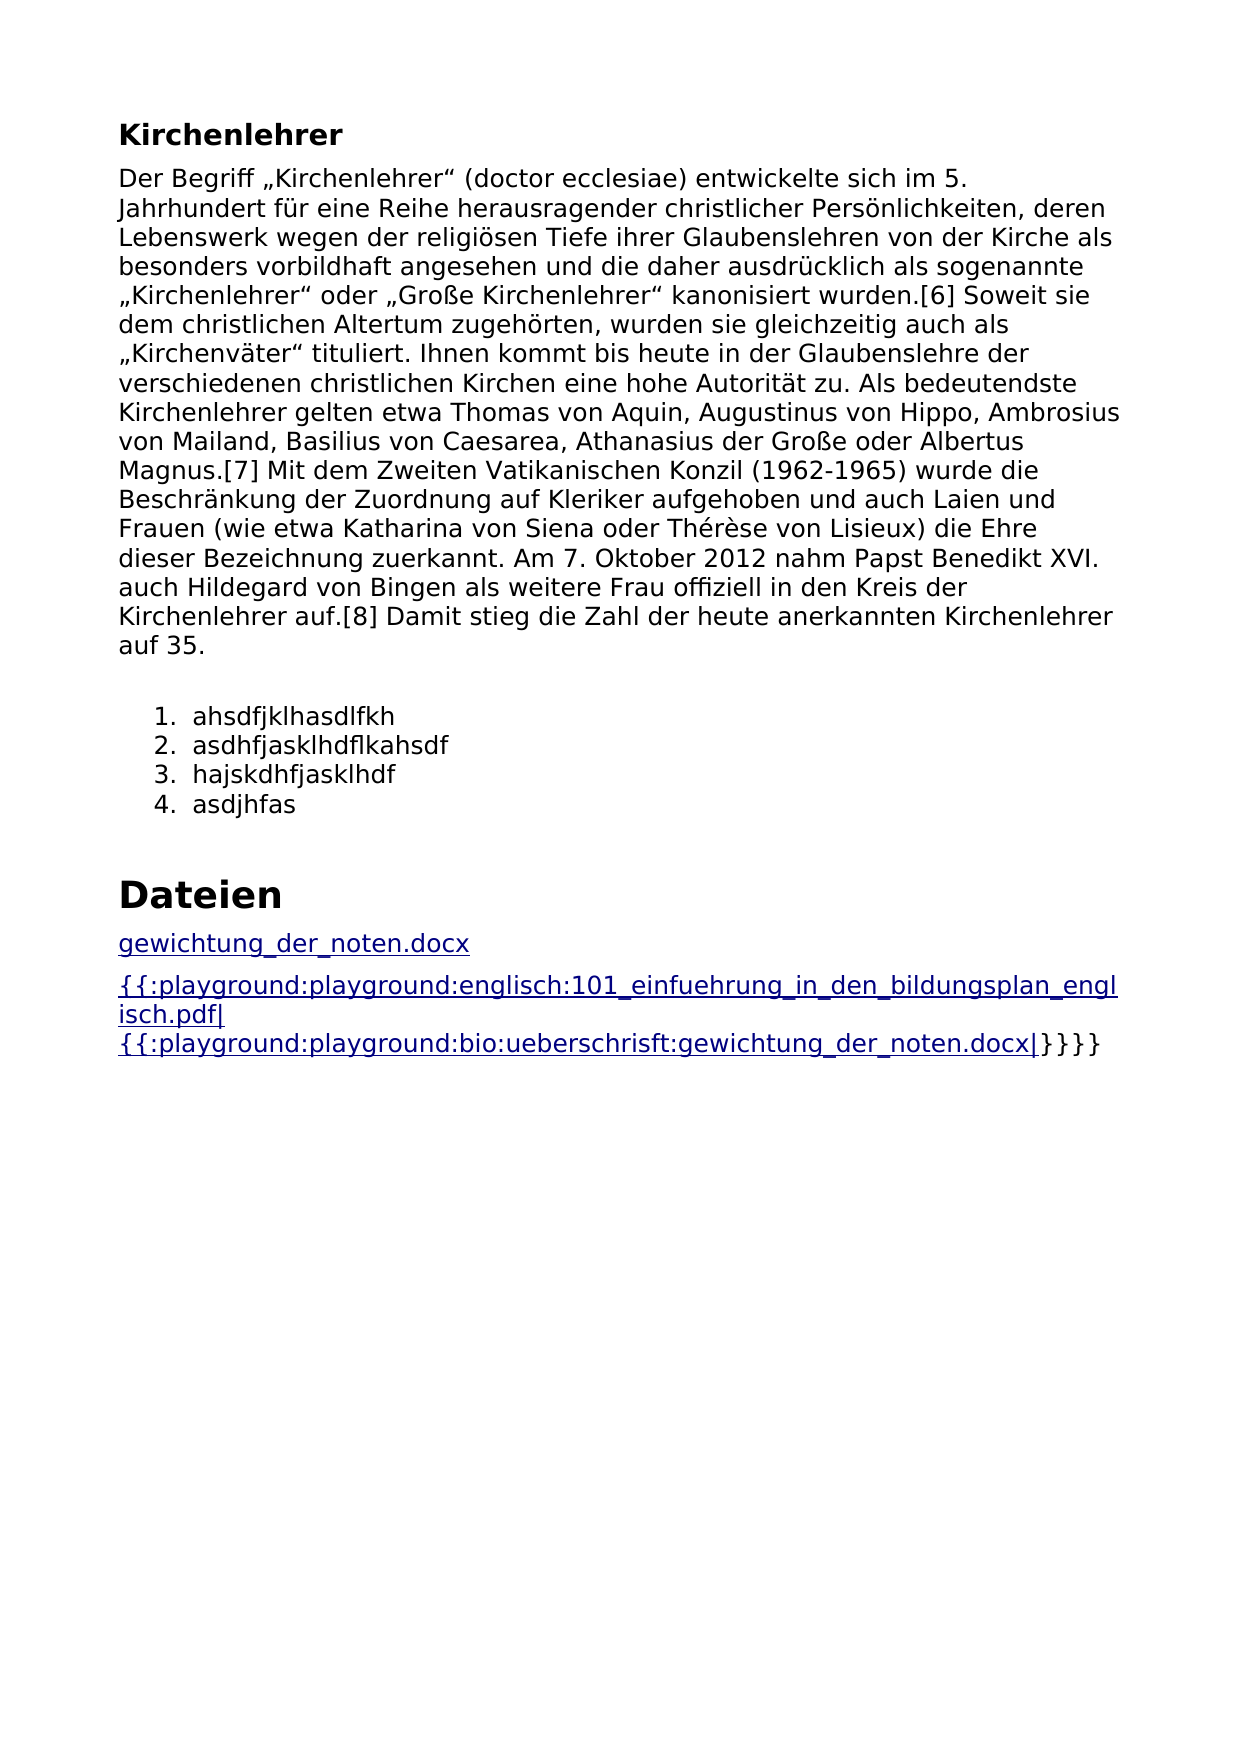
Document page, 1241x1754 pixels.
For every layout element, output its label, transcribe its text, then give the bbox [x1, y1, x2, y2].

text Der Begriff „Kirchenlehrer“ (doctor ecclesiae) entwickelte sich im 5. Jahrhundert für eine Reihe herausragender christlicher Persönlichkeiten, deren Lebenswerk wegen der religiösen Tiefe ihrer Glaubenslehren von der Kirche als besonders vorbildhaft angesehen und die daher ausdrücklich als sogenannte „Kirchenlehrer“ oder „Große Kirchenlehrer“ kanonisiert wurden.[6] Soweit sie dem christlichen Altertum zugehörten, wurden sie gleichzeitig auch als „Kirchenväter“ tituliert. Ihnen kommt bis heute in der Glaubenslehre der verschiedenen christlichen Kirchen eine hohe Autorität zu. Als bedeutendste Kirchenlehrer gelten etwa Thomas von Aquin, Augustinus von Hippo, Ambrosius von Mailand, Basilius von Caesarea, Athanasius der Große oder Albertus Magnus.[7] Mit dem Zweiten Vatikanischen Konzil (1962-1965) wurde die Beschränkung der Zuordnung auf Kleriker aufgehoben und auch Laien und Frauen (wie etwa Katharina von Siena oder Thérèse von Lisieux) die Ehre dieser Bezeichnung zuerkannt. Am 7. Oktober 2012 nahm Papst Benedikt XVI. auch Hildegard von Bingen als weitere Frau offiziell in den Kreis der Kirchenlehrer auf.[8] Damit stieg die Zahl der heute anerkannten Kirchenlehrer auf 35. [118, 164, 1122, 660]
list hajskdhfjasklhdf [177, 761, 1122, 790]
list asdhfjasklhdflkahsdf [177, 732, 1122, 761]
subtitle Kirchenlehrer [118, 118, 1122, 152]
text {{:playground:playground:englisch:101_einfuehrung_in_den_bildungsplan_englisch.pdf|{{:playground:playground:bio:ueberschrisft:gewichtung_der_noten.docx|}}}} [118, 971, 1122, 1059]
list ahsdfjklhasdlfkh [177, 702, 1122, 732]
text gewichtung_der_noten.docx [118, 930, 1122, 959]
list asdjhfas [177, 790, 1122, 819]
subtitle Dateien [118, 873, 1122, 917]
